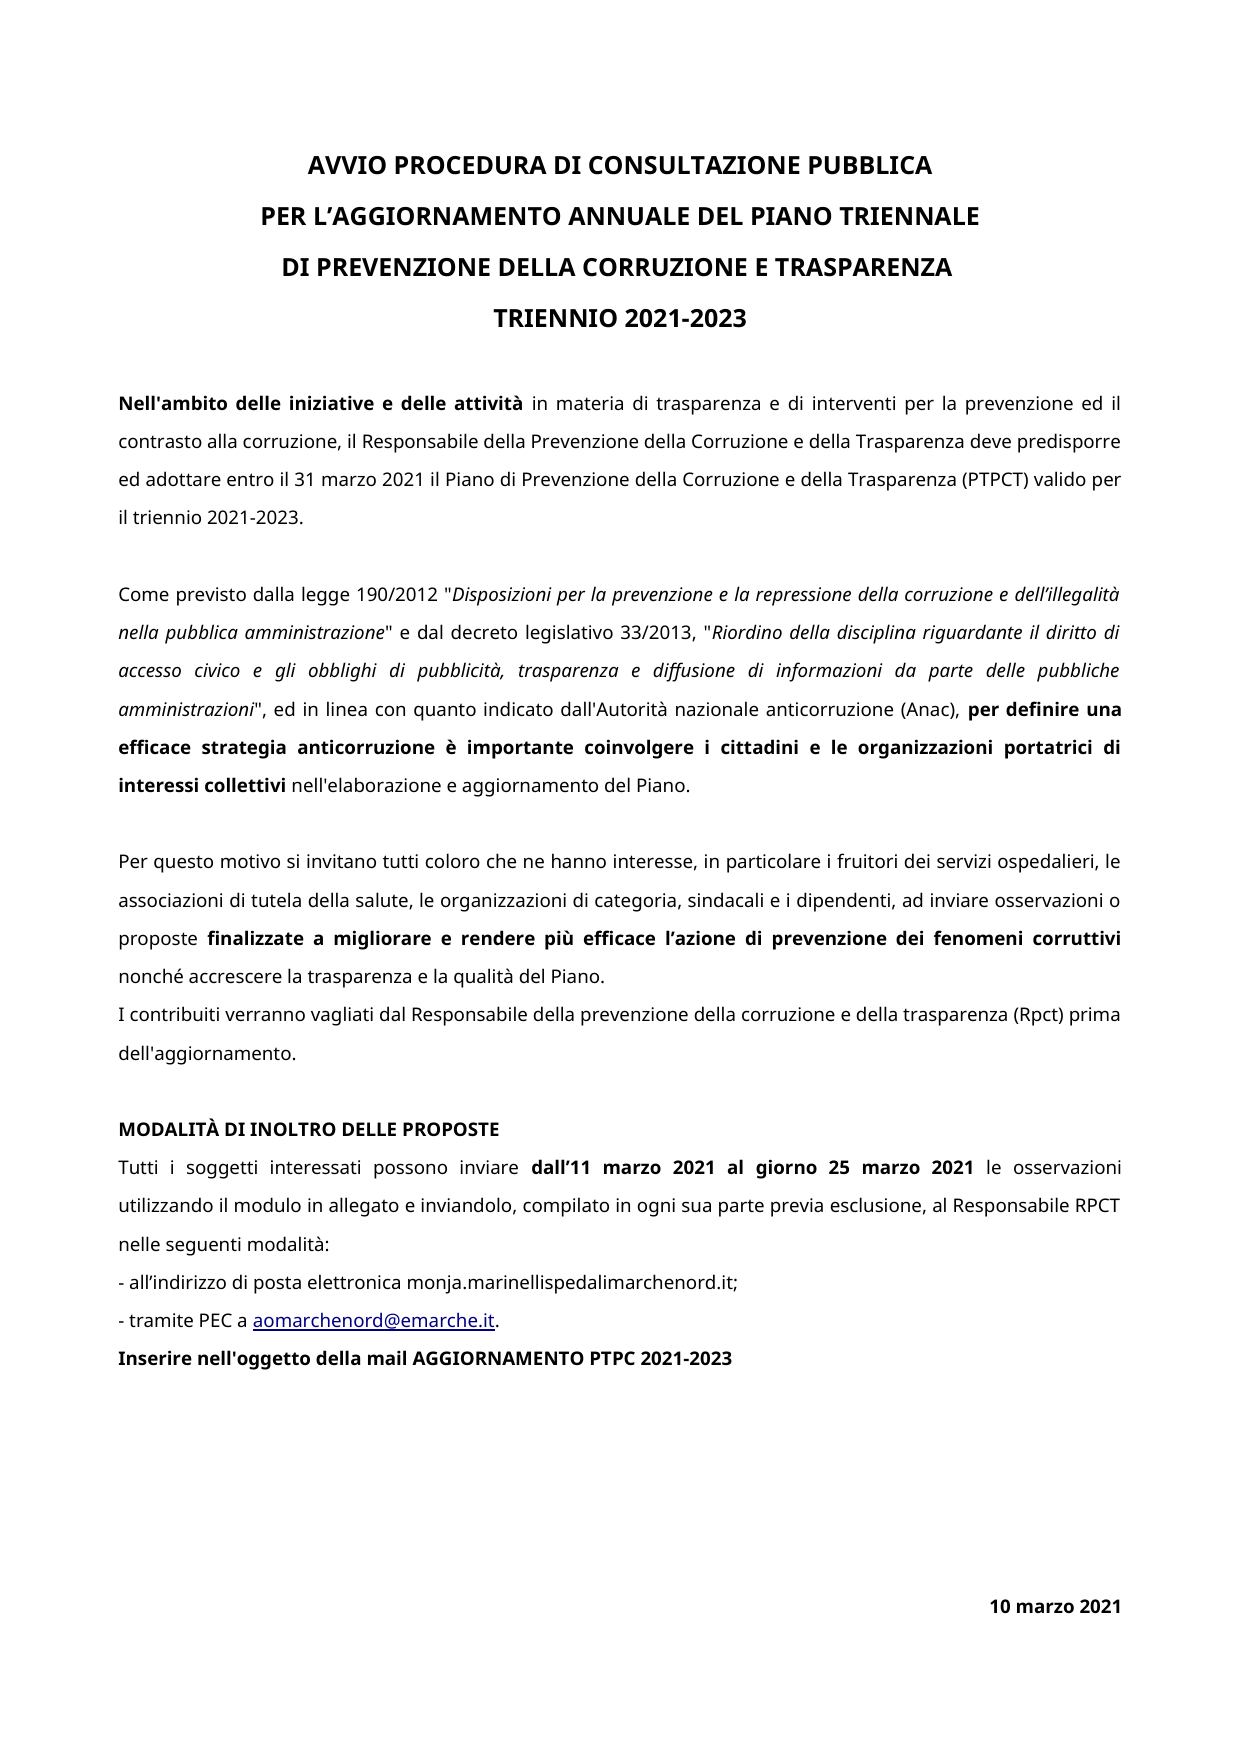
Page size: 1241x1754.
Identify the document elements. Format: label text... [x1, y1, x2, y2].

text Nell'ambito delle iniziative e delle attività in materia di trasparenza e di interventi per la prevenzione ed il contrasto alla corruzione, il Responsabile della Prevenzione della Corruzione e della Trasparenza deve predisporre ed adottare entro il 31 marzo 2021 il Piano di Prevenzione della Corruzione e della Trasparenza (PTPCT) valido per il triennio 2021-2023. [118, 390, 1122, 530]
text Come previsto dalla legge 190/2012 "Disposizioni per la prevenzione e la repressione della corruzione e dell’illegalità nella pubblica amministrazione" e dal decreto legislativo 33/2013, "Riordino della disciplina riguardante il diritto di accesso civico e gli obblighi di pubblicità, trasparenza e diffusione di informazioni da parte delle pubbliche amministrazioni", ed in linea con quanto indicato dall'Autorità nazionale anticorruzione (Anac), per definire una efficace strategia anticorruzione è importante coinvolgere i cittadini e le organizzazioni portatrici di interessi collettivi nell'elaborazione e aggiornamento del Piano. [118, 581, 1122, 798]
text MODALITÀ DI INOLTRO DELLE PROPOSTE [118, 1116, 1122, 1142]
text Per questo motivo si invitano tutti coloro che ne hanno interesse, in particolare i fruitori dei servizi ospedalieri, le associazioni di tutela della salute, le organizzazioni di categoria, sindacali e i dipendenti, ad inviare osservazioni o proposte finalizzate a migliorare e rendere più efficace l’azione di prevenzione dei fenomeni corruttivi nonché accrescere la trasparenza e la qualità del Piano. [118, 849, 1122, 989]
text - tramite PEC a aomarchenord@emarche.it. [118, 1307, 1122, 1333]
text AVVIO PROCEDURA DI CONSULTAZIONE PUBBLICA PER L’AGGIORNAMENTO ANNUALE DEL PIANO TRIENNALE DI PREVENZIONE DELLA CORRUZIONE E TRASPARENZA TRIENNIO 2021-2023 [118, 148, 1122, 335]
text Inserire nell'oggetto della mail AGGIORNAMENTO PTPC 2021-2023 [118, 1346, 1122, 1371]
text 10 marzo 2021 [118, 1594, 1122, 1619]
text Tutti i soggetti interessati possono inviare dall’11 marzo 2021 al giorno 25 marzo 2021 le osservazioni utilizzando il modulo in allegato e inviandolo, compilato in ogni sua parte previa esclusione, al Responsabile RPCT nelle seguenti modalità: [118, 1154, 1122, 1257]
text - all’indirizzo di posta elettronica monja.marinellispedalimarchenord.it; [118, 1269, 1122, 1295]
text I contribuiti verranno vagliati dal Responsabile della prevenzione della corruzione e della trasparenza (Rpct) prima dell'aggiornamento. [118, 1002, 1122, 1065]
